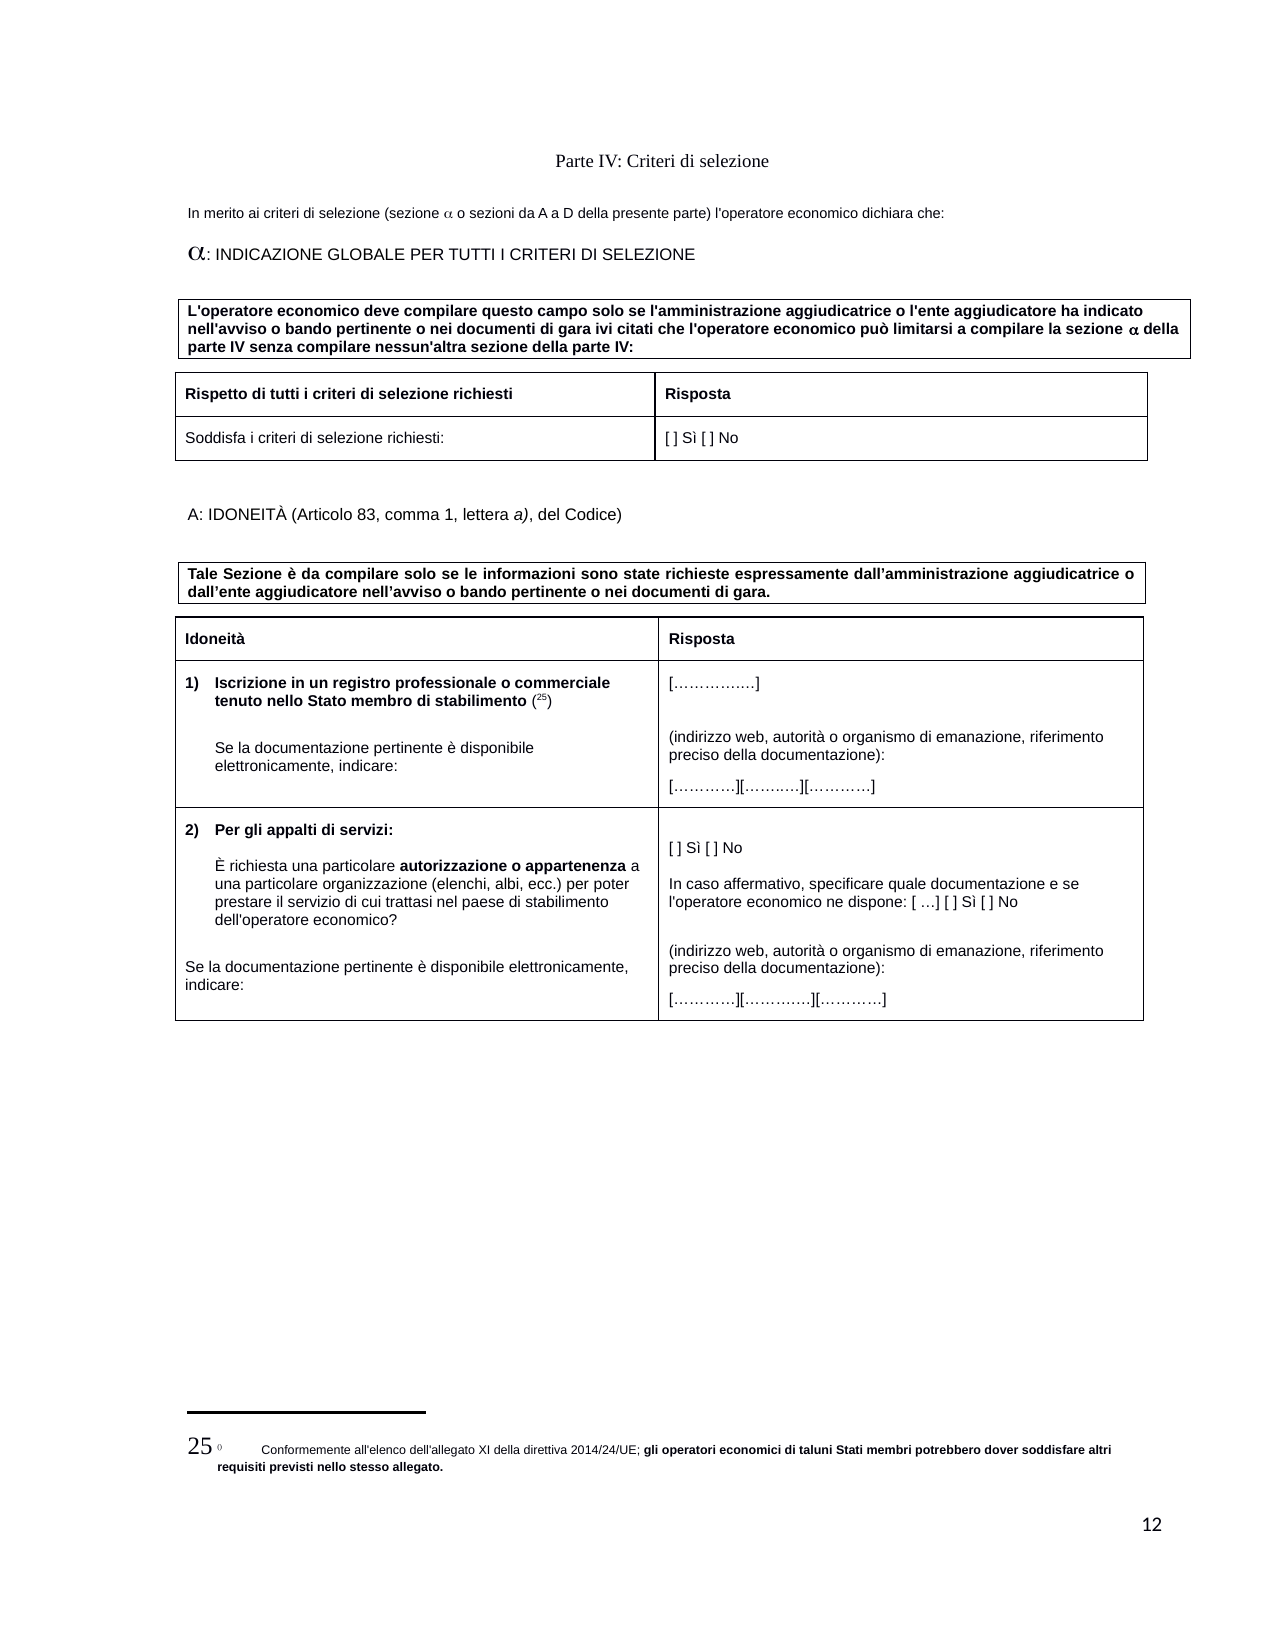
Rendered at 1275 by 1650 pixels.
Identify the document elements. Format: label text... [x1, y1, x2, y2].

table_header Idoneità [176, 618, 658, 660]
table_cell [………….…] (indirizzo web, autorità o organismo di emanazione, riferimento preciso della documentazione): […………][……..…][…………] [659, 661, 1143, 807]
text Parte IV: Criteri di selezione [187, 150, 1137, 172]
table_cell Iscrizione in un registro professionale o commerciale tenuto nello Stato membro di stabilimento () Se la documentazione pertinente è disponibile elettronicamente, indicare: [176, 661, 658, 807]
table_header Risposta [659, 618, 1143, 660]
title : Indicazione globale per tutti i criteri di selezione [187, 241, 1137, 267]
table_header Rispetto di tutti i criteri di selezione richiesti [176, 373, 654, 416]
text Tale Sezione è da compilare solo se le informazioni sono state richieste espressamente dall’amministrazione aggiudicatrice o dall’ente aggiudicatore nell’avviso o bando pertinente o nei documenti di gara. [179, 563, 1145, 603]
text L'operatore economico deve compilare questo campo solo se l'amministrazione aggiudicatrice o l'ente aggiudicatore ha indicato nell'avviso o bando pertinente o nei documenti di gara ivi citati che l'operatore economico può limitarsi a compilare la sezione  della parte IV senza compilare nessun'altra sezione della parte IV: [179, 300, 1190, 358]
table_cell [ ] Sì [ ] No [656, 417, 1147, 460]
title A: Idoneità (Articolo 83, comma 1, lettera a), del Codice) [187, 505, 1137, 524]
table_header Risposta [656, 373, 1147, 416]
table_cell [ ] Sì [ ] No In caso affermativo, specificare quale documentazione e se l'operatore economico ne dispone: [ …] [ ] Sì [ ] No (indirizzo web, autorità o organismo di emanazione, riferimento preciso della documentazione): […………][……….…][…………] [659, 808, 1143, 1020]
table_cell Soddisfa i criteri di selezione richiesti: [176, 417, 654, 460]
table_cell Per gli appalti di servizi: È richiesta una particolare autorizzazione o appartenenza a una particolare organizzazione (elenchi, albi, ecc.) per poter prestare il servizio di cui trattasi nel paese di stabilimento dell'operatore economico? Se la documentazione pertinente è disponibile elettronicamente, indicare: [176, 808, 658, 1020]
text In merito ai criteri di selezione (sezione  o sezioni da A a D della presente parte) l'operatore economico dichiara che: [187, 204, 1137, 221]
